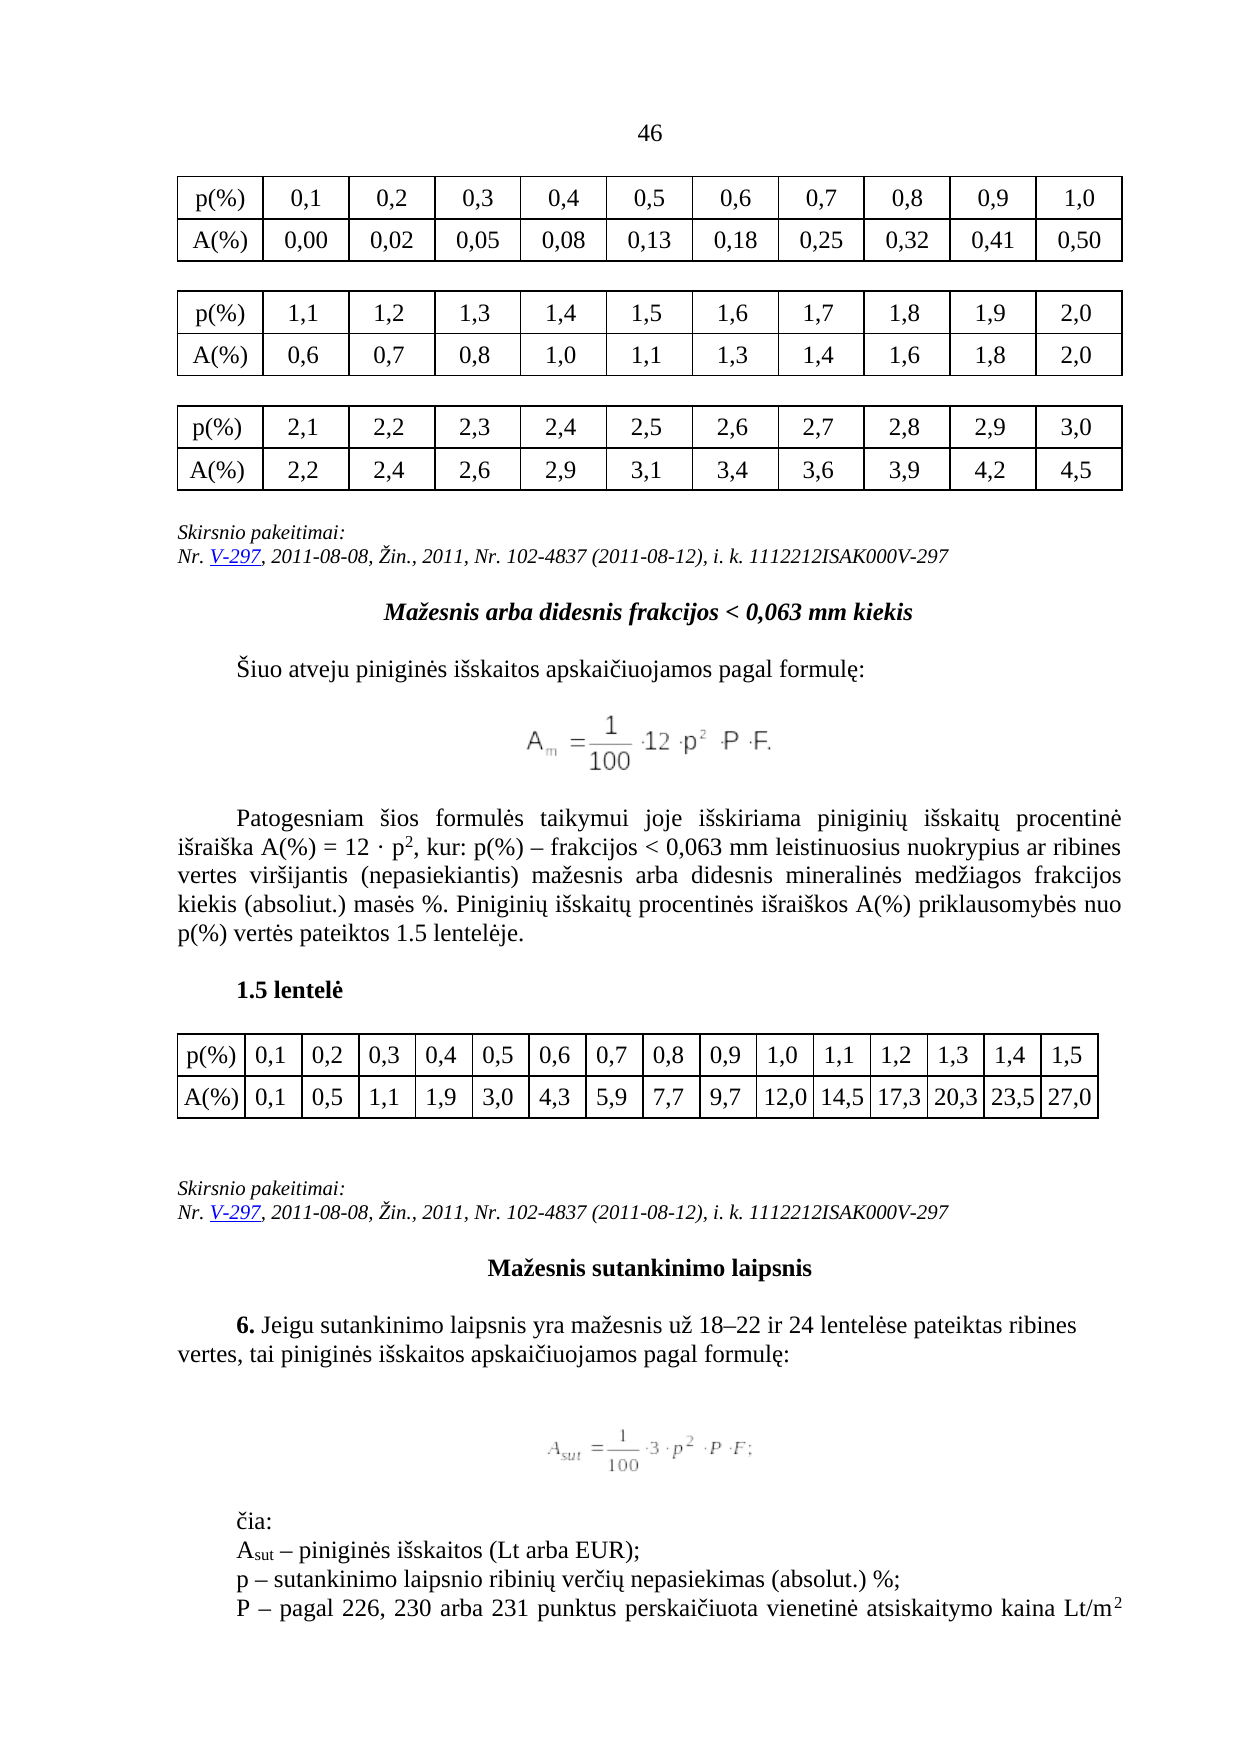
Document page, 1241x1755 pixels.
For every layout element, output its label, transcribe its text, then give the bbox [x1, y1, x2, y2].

table_header 1,1 [264, 292, 348, 332]
table_cell [1099, 1075, 1122, 1117]
table_header 0,8 [865, 177, 949, 218]
table_header 3,0 [1037, 407, 1121, 447]
table_cell 17,3 [871, 1077, 927, 1117]
table_cell 2,2 [264, 449, 348, 489]
table_cell A(%) [178, 334, 262, 375]
table_header 1,3 [436, 292, 520, 332]
table_header 2,3 [436, 407, 520, 447]
table_header 1,4 [521, 292, 606, 332]
table_cell 3,6 [779, 449, 863, 489]
table_header 2,9 [951, 407, 1035, 447]
table_header p(%) [178, 292, 262, 332]
text Skirsnio pakeitimai: [177, 520, 1122, 544]
table_cell 1,1 [607, 334, 692, 375]
text p – sutankinimo laipsnio ribinių verčių nepasiekimas (absolut.) %; [177, 1564, 1122, 1593]
table_header 0,9 [701, 1035, 756, 1075]
table_header 2,6 [693, 407, 778, 447]
table_header p(%) [178, 177, 262, 218]
table_header 0,3 [360, 1035, 415, 1075]
table_cell 1,6 [865, 334, 949, 375]
table_header 1,6 [693, 292, 778, 332]
table_cell 0,6 [264, 334, 348, 375]
table_cell 7,7 [644, 1077, 699, 1117]
table_cell A(%) [178, 220, 262, 260]
table_cell 0,7 [350, 334, 434, 375]
table_header 0,6 [530, 1035, 585, 1075]
text Mažesnis sutankinimo laipsnis [177, 1253, 1122, 1282]
table_header 2,5 [607, 407, 692, 447]
table_cell 0,13 [607, 220, 692, 260]
table_cell 9,7 [701, 1077, 756, 1117]
table_cell 0,02 [350, 220, 434, 260]
table_cell 4,2 [951, 449, 1035, 489]
table_cell 0,41 [951, 220, 1035, 260]
table_header 1,5 [1042, 1035, 1097, 1075]
table_header 0,2 [350, 177, 434, 218]
table_header p(%) [178, 1035, 244, 1075]
text Skirsnio pakeitimai: [177, 1176, 1122, 1200]
table_header 1,9 [951, 292, 1035, 332]
table_cell 3,1 [607, 449, 692, 489]
text Nr. V-297, 2011-08-08, Žin., 2011, Nr. 102-4837 (2011-08-12), i. k. 1112212ISAK000V-297 [177, 544, 1122, 568]
table_cell 4,5 [1037, 449, 1121, 489]
text Mažesnis arba didesnis frakcijos < 0,063 mm kiekis [177, 597, 1122, 625]
text 1.5 lentelė [177, 975, 1122, 1004]
table_header 0,4 [521, 177, 606, 218]
text Nr. V-297, 2011-08-08, Žin., 2011, Nr. 102-4837 (2011-08-12), i. k. 1112212ISAK000V-297 [177, 1200, 1122, 1224]
table_cell 0,5 [303, 1077, 358, 1117]
table_header 0,5 [607, 177, 692, 218]
table_cell 3,9 [865, 449, 949, 489]
table_cell 1,0 [521, 334, 606, 375]
text 6. Jeigu sutankinimo laipsnis yra mažesnis už 18–22 ir 24 lentelėse pateiktas ribines vertes, tai piniginės išskaitos apskaičiuojamos pagal formulę: [177, 1311, 1122, 1368]
table_header 1,0 [1037, 177, 1121, 218]
table_cell 2,4 [350, 449, 434, 489]
table_header 0,2 [303, 1035, 358, 1075]
table_cell 1,4 [779, 334, 863, 375]
table_header p(%) [178, 407, 262, 447]
table_header 0,1 [246, 1035, 301, 1075]
text Asut – piniginės išskaitos (Lt arba EUR); [177, 1535, 1122, 1564]
text P – pagal 226, 230 arba 231 punktus perskaičiuota vienetinė atsiskaitymo kaina Lt/m2 [177, 1593, 1122, 1621]
table_cell 0,1 [246, 1077, 301, 1117]
table_cell 23,5 [985, 1077, 1040, 1117]
table_header 1,8 [865, 292, 949, 332]
table_cell 0,05 [436, 220, 520, 260]
table_cell A(%) [178, 449, 262, 489]
table_cell A(%) [178, 1077, 244, 1117]
table_cell 0,8 [436, 334, 520, 375]
table_header 2,4 [521, 407, 606, 447]
table_cell 20,3 [928, 1077, 983, 1117]
table_header 0,5 [473, 1035, 528, 1075]
table_cell 27,0 [1042, 1077, 1097, 1117]
table_cell 2,0 [1037, 334, 1121, 375]
table_cell 2,9 [521, 449, 606, 489]
table_header 1,7 [779, 292, 863, 332]
table_header 0,7 [587, 1035, 642, 1075]
table_cell 1,1 [360, 1077, 415, 1117]
table_cell 1,3 [693, 334, 778, 375]
table_header 0,3 [436, 177, 520, 218]
text čia: [177, 1506, 1122, 1535]
table_cell 1,8 [951, 334, 1035, 375]
table_header 2,7 [779, 407, 863, 447]
table_cell 0,08 [521, 220, 606, 260]
table_cell 0,18 [693, 220, 778, 260]
table_cell 0,50 [1037, 220, 1121, 260]
table_cell 4,3 [530, 1077, 585, 1117]
table_header 2,1 [264, 407, 348, 447]
table_header 1,2 [871, 1035, 927, 1075]
table_cell 3,0 [473, 1077, 528, 1117]
table_cell 1,9 [416, 1077, 472, 1117]
table_header 0,4 [416, 1035, 472, 1075]
table_header 1,4 [985, 1035, 1040, 1075]
table_header 0,9 [951, 177, 1035, 218]
table_header 0,7 [779, 177, 863, 218]
table_cell 2,6 [436, 449, 520, 489]
table_cell 0,32 [865, 220, 949, 260]
table_cell 0,25 [779, 220, 863, 260]
table_header 1,0 [757, 1035, 813, 1075]
table_header 2,2 [350, 407, 434, 447]
table_cell 5,9 [587, 1077, 642, 1117]
table_header 0,6 [693, 177, 778, 218]
table_cell 3,4 [693, 449, 778, 489]
table_header 1,3 [928, 1035, 983, 1075]
text Patogesniam šios formulės taikymui joje išskiriama piniginių išskaitų procentinė išraiška A(%) = 12 · p2, kur: p(%) – frakcijos < 0,063 mm leistinuosius nuokrypius ar ribines vertes viršijantis (nepasiekiantis) mažesnis arba didesnis mineralinės medžiagos frakcijos kiekis (absoliut.) masės %. Piniginių išskaitų procentinės išraiškos A(%) priklausomybės nuo p(%) vertės pateiktos 1.5 lentelėje. [177, 803, 1122, 947]
table_header 0,1 [264, 177, 348, 218]
table_cell 12,0 [757, 1077, 813, 1117]
table_header 1,5 [607, 292, 692, 332]
text Šiuo atveju piniginės išskaitos apskaičiuojamos pagal formulę: [177, 654, 1122, 683]
table_header 0,8 [644, 1035, 699, 1075]
table_cell 14,5 [814, 1077, 870, 1117]
table_header 2,0 [1037, 292, 1121, 332]
table_header 1,1 [814, 1035, 870, 1075]
table_cell 0,00 [264, 220, 348, 260]
table_header [1099, 1033, 1122, 1075]
text Asut = (1 / 100) * 3 * (p^2) * P * F; [177, 1397, 1122, 1478]
table_header 2,8 [865, 407, 949, 447]
table_header 1,2 [350, 292, 434, 332]
